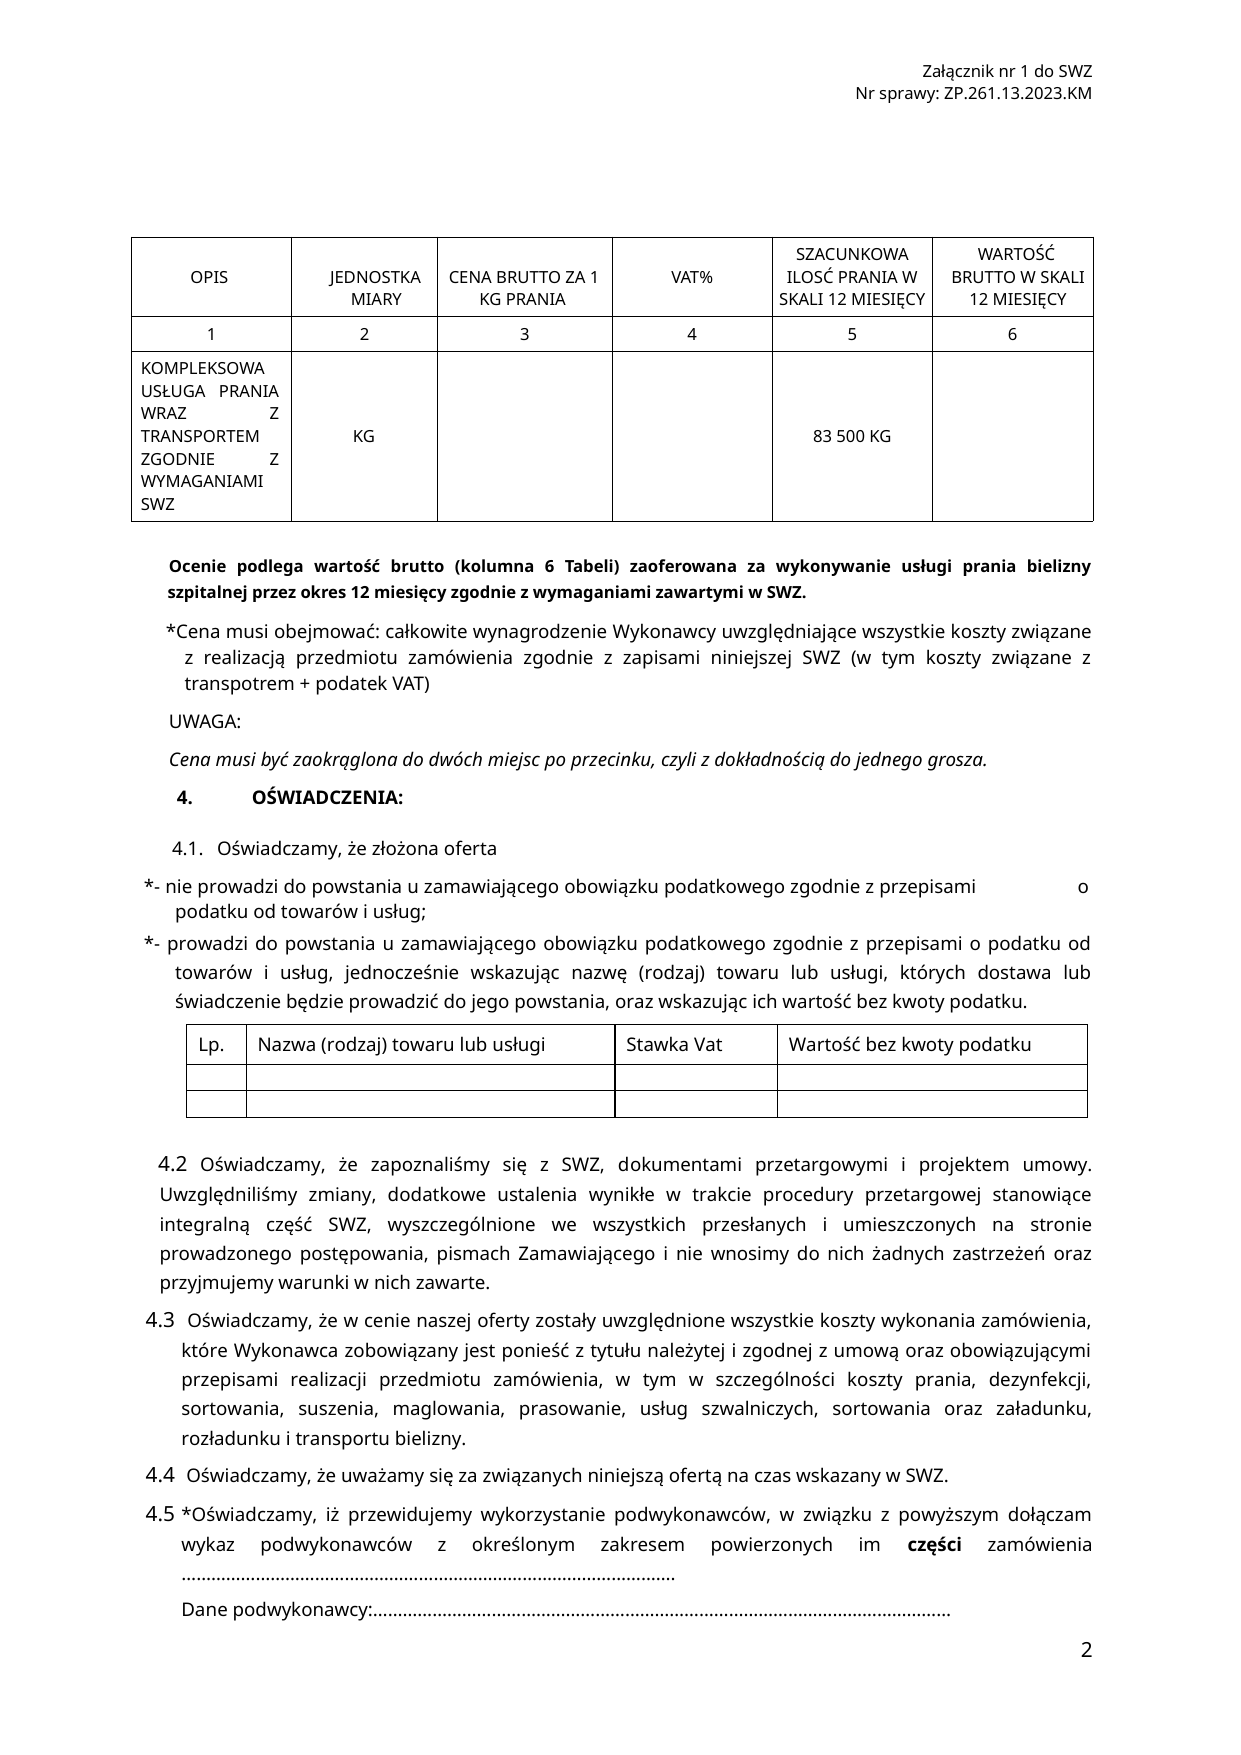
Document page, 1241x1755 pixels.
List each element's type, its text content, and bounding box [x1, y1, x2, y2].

table_cell [778, 1091, 1087, 1117]
table_cell 2 [292, 317, 437, 351]
table_cell KOMPLEKSOWA USŁUGA PRANIA WRAZ Z TRANSPORTEM ZGODNIE Z WYMAGANIAMI SWZ [132, 352, 291, 521]
text Cena musi być zaokrąglona do dwóch miejsc po przecinku, czyli z dokładnością do jednego grosza. [169, 746, 1093, 771]
table_header Wartość bez kwoty podatku [778, 1025, 1087, 1063]
table_cell [247, 1065, 614, 1090]
table_cell 1 [132, 317, 291, 351]
text *Cena musi obejmować: całkowite wynagrodzenie Wykonawcy uwzględniające wszystkie koszty związane z realizacją przedmiotu zamówienia zgodnie z zapisami niniejszej SWZ (w tym koszty związane z transpotrem + podatek VAT) [166, 619, 1093, 695]
text Ocenie podlega wartość brutto (kolumna 6 Tabeli) zaoferowana za wykonywanie usługi prania bielizny szpitalnej przez okres 12 miesięcy zgodnie z wymaganiami zawartymi w SWZ. [167, 554, 1093, 603]
table_cell [187, 1091, 246, 1117]
text *- prowadzi do powstania u zamawiającego obowiązku podatkowego zgodnie z przepisami o podatku od towarów i usług, jednocześnie wskazując nazwę (rodzaj) towaru lub usługi, których dostawa lub świadczenie będzie prowadzić do jego powstania, oraz wskazując ich wartość bez kwoty podatku. [144, 930, 1093, 1014]
table_header OPIS [132, 238, 291, 316]
list Oświadczamy, że zapoznaliśmy się z SWZ, dokumentami przetargowymi i projektem umowy. Uwzględniliśmy zmiany, dodatkowe ustalenia wynikłe w trakcie procedury przetargowej stanowiące integralną część SWZ, wyszczególnione we wszystkich przesłanych i umieszczonych na stronie prowadzonego postępowania, pismach Zamawiającego i nie wnosimy do nich żadnych zastrzeżeń oraz przyjmujemy warunki w nich zawarte. [158, 1149, 1093, 1295]
table_header WARTOŚĆ BRUTTO W SKALI 12 MIESIĘCY [933, 238, 1093, 316]
table_cell KG [292, 352, 437, 521]
list Oświadczamy, że w cenie naszej oferty zostały uwzględnione wszystkie koszty wykonania zamówienia, które Wykonawca zobowiązany jest ponieść z tytułu należytej i zgodnej z umową oraz obowiązującymi przepisami realizacji przedmiotu zamówienia, w tym w szczególności koszty prania, dezynfekcji, sortowania, suszenia, maglowania, prasowanie, usług szwalniczych, sortowania oraz załadunku, rozładunku i transportu bielizny. [145, 1305, 1093, 1450]
text UWAGA: [169, 708, 1093, 733]
table_cell [616, 1091, 777, 1117]
table_header VAT% [613, 238, 772, 316]
table_cell [247, 1091, 614, 1117]
table_cell 4 [613, 317, 772, 351]
table_cell [616, 1065, 777, 1090]
list Oświadczamy, że uważamy się za związanych niniejszą ofertą na czas wskazany w SWZ. [145, 1460, 1093, 1489]
table_cell [613, 352, 772, 521]
table_cell 5 [773, 317, 932, 351]
table_cell [438, 352, 612, 521]
list OŚWIADCZENIA: [177, 784, 1093, 809]
list Oświadczamy, że złożona oferta [172, 835, 1093, 861]
table_header Nazwa (rodzaj) towaru lub usługi [247, 1025, 614, 1063]
table_header JEDNOSTKA MIARY [292, 238, 437, 316]
table_cell 3 [438, 317, 612, 351]
table_header SZACUNKOWA ILOSĆ PRANIA W SKALI 12 MIESIĘCY [773, 238, 932, 316]
table_header Stawka Vat [616, 1025, 777, 1063]
table_header CENA BRUTTO ZA 1 KG PRANIA [438, 238, 612, 316]
table_header Lp. [187, 1025, 246, 1063]
table_cell [187, 1065, 246, 1090]
text *- nie prowadzi do powstania u zamawiającego obowiązku podatkowego zgodnie z przepisami o podatku od towarów i usług; [144, 873, 1093, 924]
list *Oświadczamy, iż przewidujemy wykorzystanie podwykonawców, w związku z powyższym dołączam wykaz podwykonawców z określonym zakresem powierzonych im części zamówienia ………………………………………………………………………………………. [145, 1499, 1093, 1586]
table_cell 6 [933, 317, 1093, 351]
table_cell [778, 1065, 1087, 1090]
table_cell [933, 352, 1093, 521]
table_cell 83 500 KG [773, 352, 932, 521]
list Dane podwykonawcy:……………………………………………………………………………………………………… [145, 1596, 1093, 1622]
